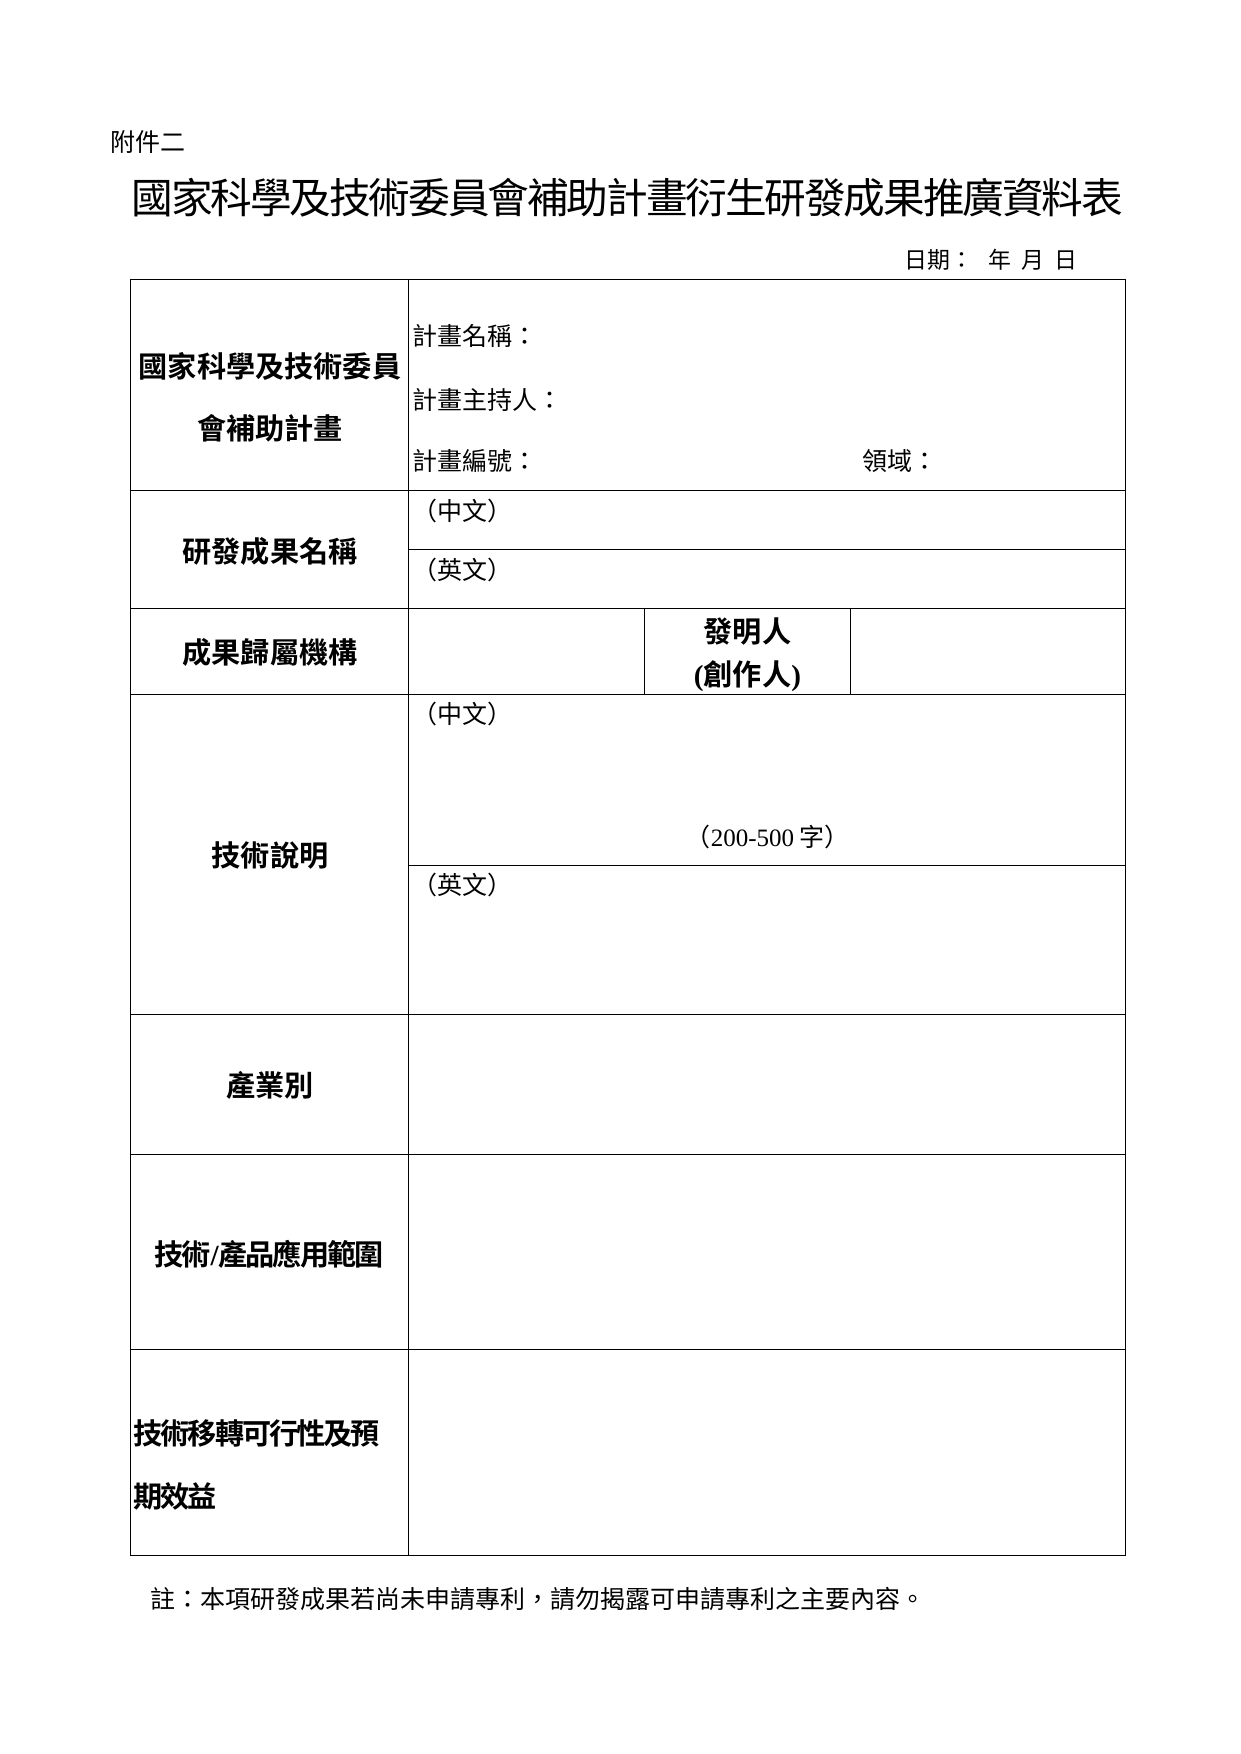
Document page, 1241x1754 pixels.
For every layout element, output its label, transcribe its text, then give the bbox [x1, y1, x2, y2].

table_cell [851, 609, 1125, 693]
table_cell 發明人 (創作人) [645, 609, 850, 693]
table_cell （中文） [409, 491, 1125, 549]
table_header 計畫名稱： 計畫主持人： 計畫編號： 領域： [409, 280, 1125, 490]
text 註：本項研發成果若尚未申請專利，請勿揭露可申請專利之主要內容。 [75, 1556, 1152, 1619]
text 附件二 [106, 123, 189, 159]
table_cell 技術移轉可行性及預期效益 [131, 1350, 408, 1555]
table_cell 產業別 [131, 1015, 408, 1154]
text 國家科學及技術委員會補助計畫衍生研發成果推廣資料表 [75, 154, 1181, 217]
table_cell [409, 1015, 1125, 1154]
table_cell （中文） （200-500字） [409, 695, 1125, 865]
text 日期： 年 月 日 [112, 217, 1148, 279]
table_cell [409, 1155, 1125, 1349]
table_cell [409, 609, 644, 693]
table_cell 成果歸屬機構 [131, 609, 408, 693]
table_cell （英文） [409, 550, 1125, 608]
table_cell [409, 1350, 1125, 1555]
table_cell （英文） [409, 866, 1125, 1013]
table_cell 技術說明 [131, 695, 408, 1013]
table_cell 研發成果名稱 [131, 491, 408, 608]
table_header 國家科學及技術委員會補助計畫 [131, 280, 408, 490]
table_cell 技術/產品應用範圍 [131, 1155, 408, 1349]
